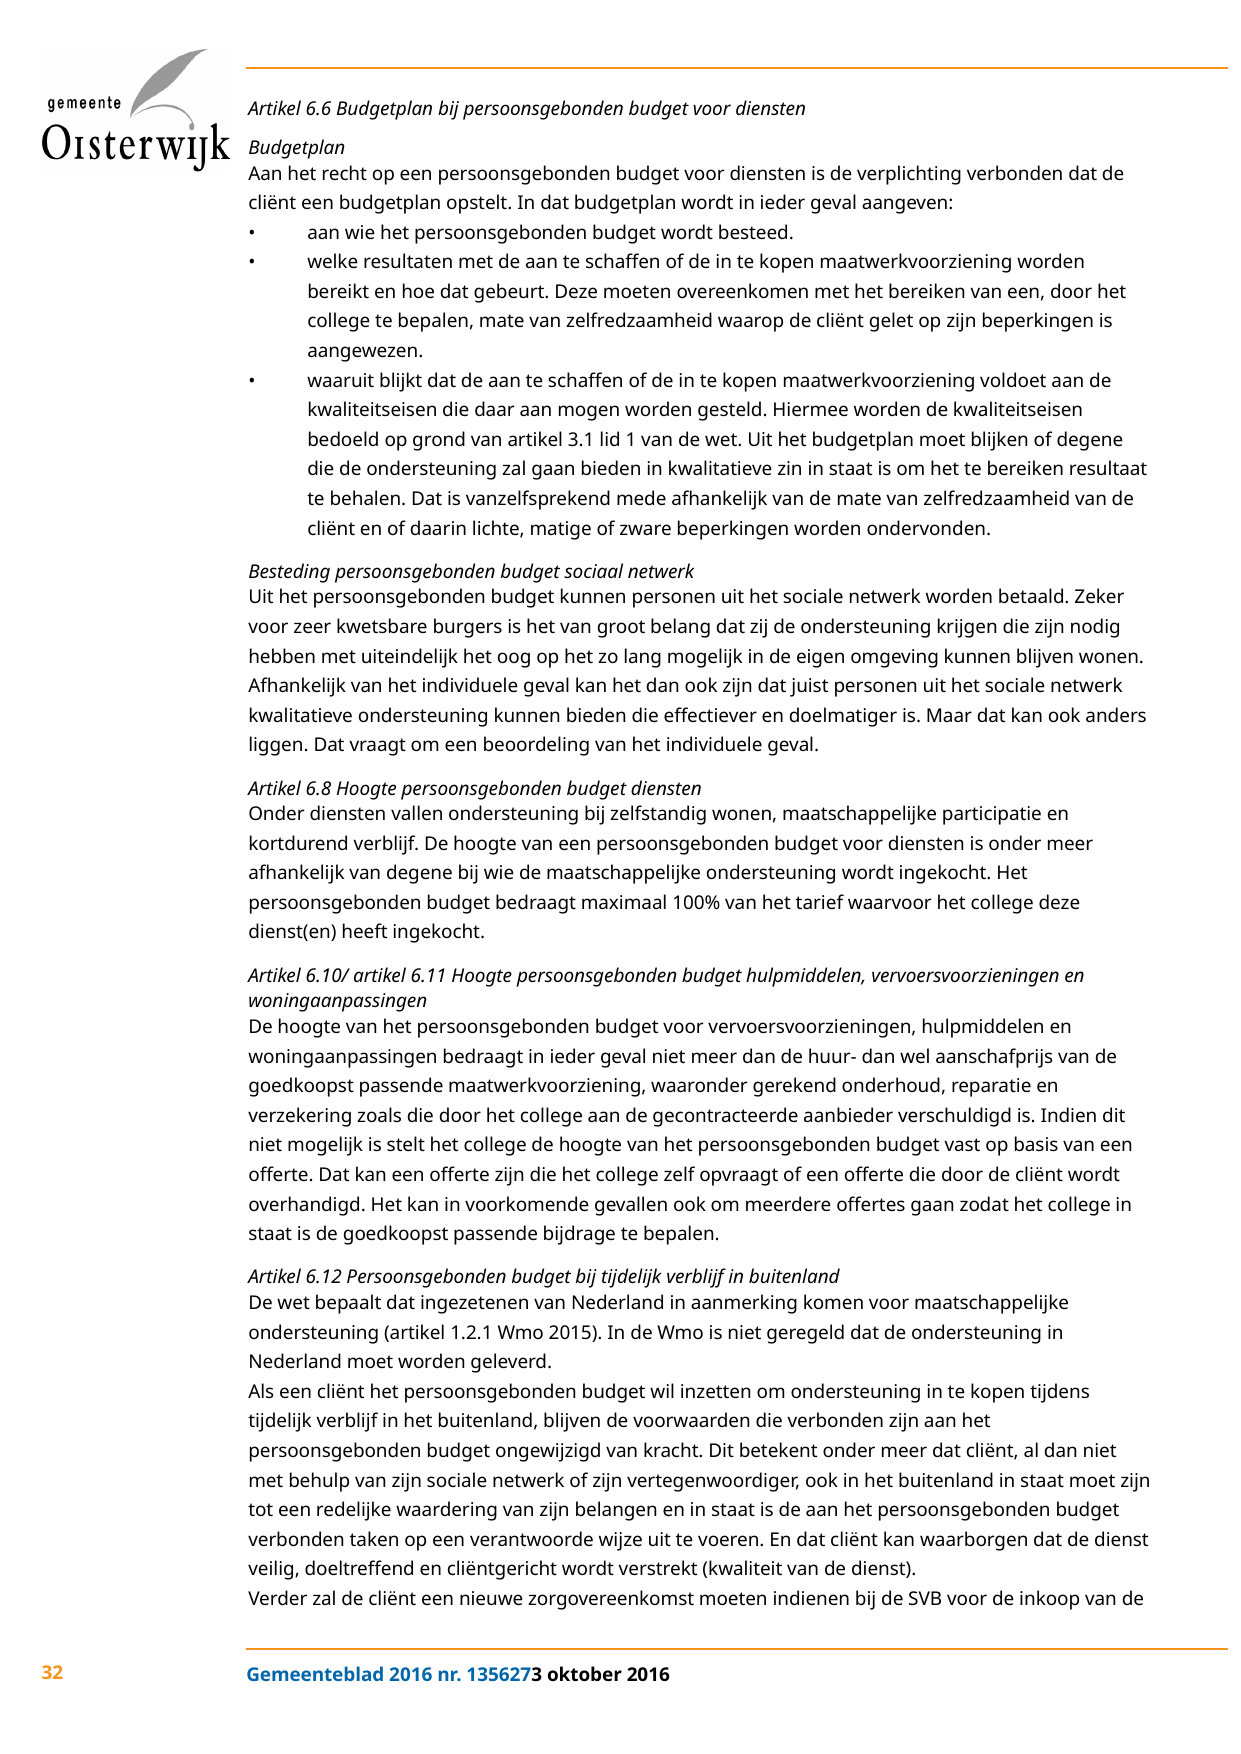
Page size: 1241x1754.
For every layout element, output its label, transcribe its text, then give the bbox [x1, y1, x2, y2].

text Artikel 6.8 Hoogte persoonsgebonden budget diensten [248, 775, 1152, 800]
text Verder zal de cliënt een nieuwe zorgovereenkomst moeten indienen bij de SVB voor de inkoop van de [248, 1585, 1152, 1611]
list waaruit blijkt dat de aan te schaffen of de in te kopen maatwerkvoorziening voldoet aan de kwaliteitseisen die daar aan mogen worden gesteld. Hiermee worden de kwaliteitseisen bedoeld op grond van artikel 3.1 lid 1 van de wet. Uit het budgetplan moet blijken of degene die de ondersteuning zal gaan bieden in kwalitatieve zin in staat is om het te bereiken resultaat te behalen. Dat is vanzelfsprekend mede afhankelijk van de mate van zelfredzaamheid van de cliënt en of daarin lichte, matige of zware beperkingen worden ondervonden. [248, 367, 1152, 541]
text Artikel 6.10/ artikel 6.11 Hoogte persoonsgebonden budget hulpmiddelen, vervoersvoorzieningen en woningaanpassingen [248, 962, 1152, 1013]
text Aan het recht op een persoonsgebonden budget voor diensten is de verplichting verbonden dat de cliënt een budgetplan opstelt. In dat budgetplan wordt in ieder geval aangeven: [248, 160, 1152, 215]
text De hoogte van het persoonsgebonden budget voor vervoersvoorzieningen, hulpmiddelen en woningaanpassingen bedraagt in ieder geval niet meer dan de huur- dan wel aanschafprijs van de goedkoopst passende maatwerkvoorziening, waaronder gerekend onderhoud, reparatie en verzekering zoals die door het college aan de gecontracteerde aanbieder verschuldigd is. Indien dit niet mogelijk is stelt het college de hoogte van het persoonsgebonden budget vast op basis van een offerte. Dat kan een offerte zijn die het college zelf opvraagt of een offerte die door de cliënt wordt overhandigd. Het kan in voorkomende gevallen ook om meerdere offertes gaan zodat het college in staat is de goedkoopst passende bijdrage te bepalen. [248, 1013, 1152, 1246]
text Besteding persoonsgebonden budget sociaal netwerk [248, 558, 1152, 584]
text Onder diensten vallen ondersteuning bij zelfstandig wonen, maatschappelijke participatie en kortdurend verblijf. De hoogte van een persoonsgebonden budget voor diensten is onder meer afhankelijk van degene bij wie de maatschappelijke ondersteuning wordt ingekocht. Het persoonsgebonden budget bedraagt maximaal 100% van het tarief waarvoor het college deze dienst(en) heeft ingekocht. [248, 800, 1152, 944]
text Uit het persoonsgebonden budget kunnen personen uit het sociale netwerk worden betaald. Zeker voor zeer kwetsbare burgers is het van groot belang dat zij de ondersteuning krijgen die zijn nodig hebben met uiteindelijk het oog op het zo lang mogelijk in de eigen omgeving kunnen blijven wonen. Afhankelijk van het individuele geval kan het dan ook zijn dat juist personen uit het sociale netwerk kwalitatieve ondersteuning kunnen bieden die effectiever en doelmatiger is. Maar dat kan ook anders liggen. Dat vraagt om een beoordeling van het individuele geval. [248, 584, 1152, 757]
list welke resultaten met de aan te schaffen of de in te kopen maatwerkvoorziening worden bereikt en hoe dat gebeurt. Deze moeten overeenkomen met het bereiken van een, door het college te bepalen, mate van zelfredzaamheid waarop de cliënt gelet op zijn beperkingen is aangewezen. [248, 248, 1152, 363]
picture [41, 47, 231, 172]
text De wet bepaalt dat ingezetenen van Nederland in aanmerking komen voor maatschappelijke ondersteuning (artikel 1.2.1 Wmo 2015). In de Wmo is niet geregeld dat de ondersteuning in Nederland moet worden geleverd. [248, 1289, 1152, 1374]
text Als een cliënt het persoonsgebonden budget wil inzetten om ondersteuning in te kopen tijdens tijdelijk verblijf in het buitenland, blijven de voorwaarden die verbonden zijn aan het persoonsgebonden budget ongewijzigd van kracht. Dit betekent onder meer dat cliënt, al dan niet met behulp van zijn sociale netwerk of zijn vertegenwoordiger, ook in het buitenland in staat moet zijn tot een redelijke waardering van zijn belangen en in staat is de aan het persoonsgebonden budget verbonden taken op een verantwoorde wijze uit te voeren. En dat cliënt kan waarborgen dat de dienst veilig, doeltreffend en cliëntgericht wordt verstrekt (kwaliteit van de dienst). [248, 1378, 1152, 1581]
text Budgetplan [248, 134, 1152, 160]
text Artikel 6.6 Budgetplan bij persoonsgebonden budget voor diensten [248, 95, 1152, 121]
text Artikel 6.12 Persoonsgebonden budget bij tijdelijk verblijf in buitenland [248, 1263, 1152, 1289]
list aan wie het persoonsgebonden budget wordt besteed. [248, 219, 1152, 245]
